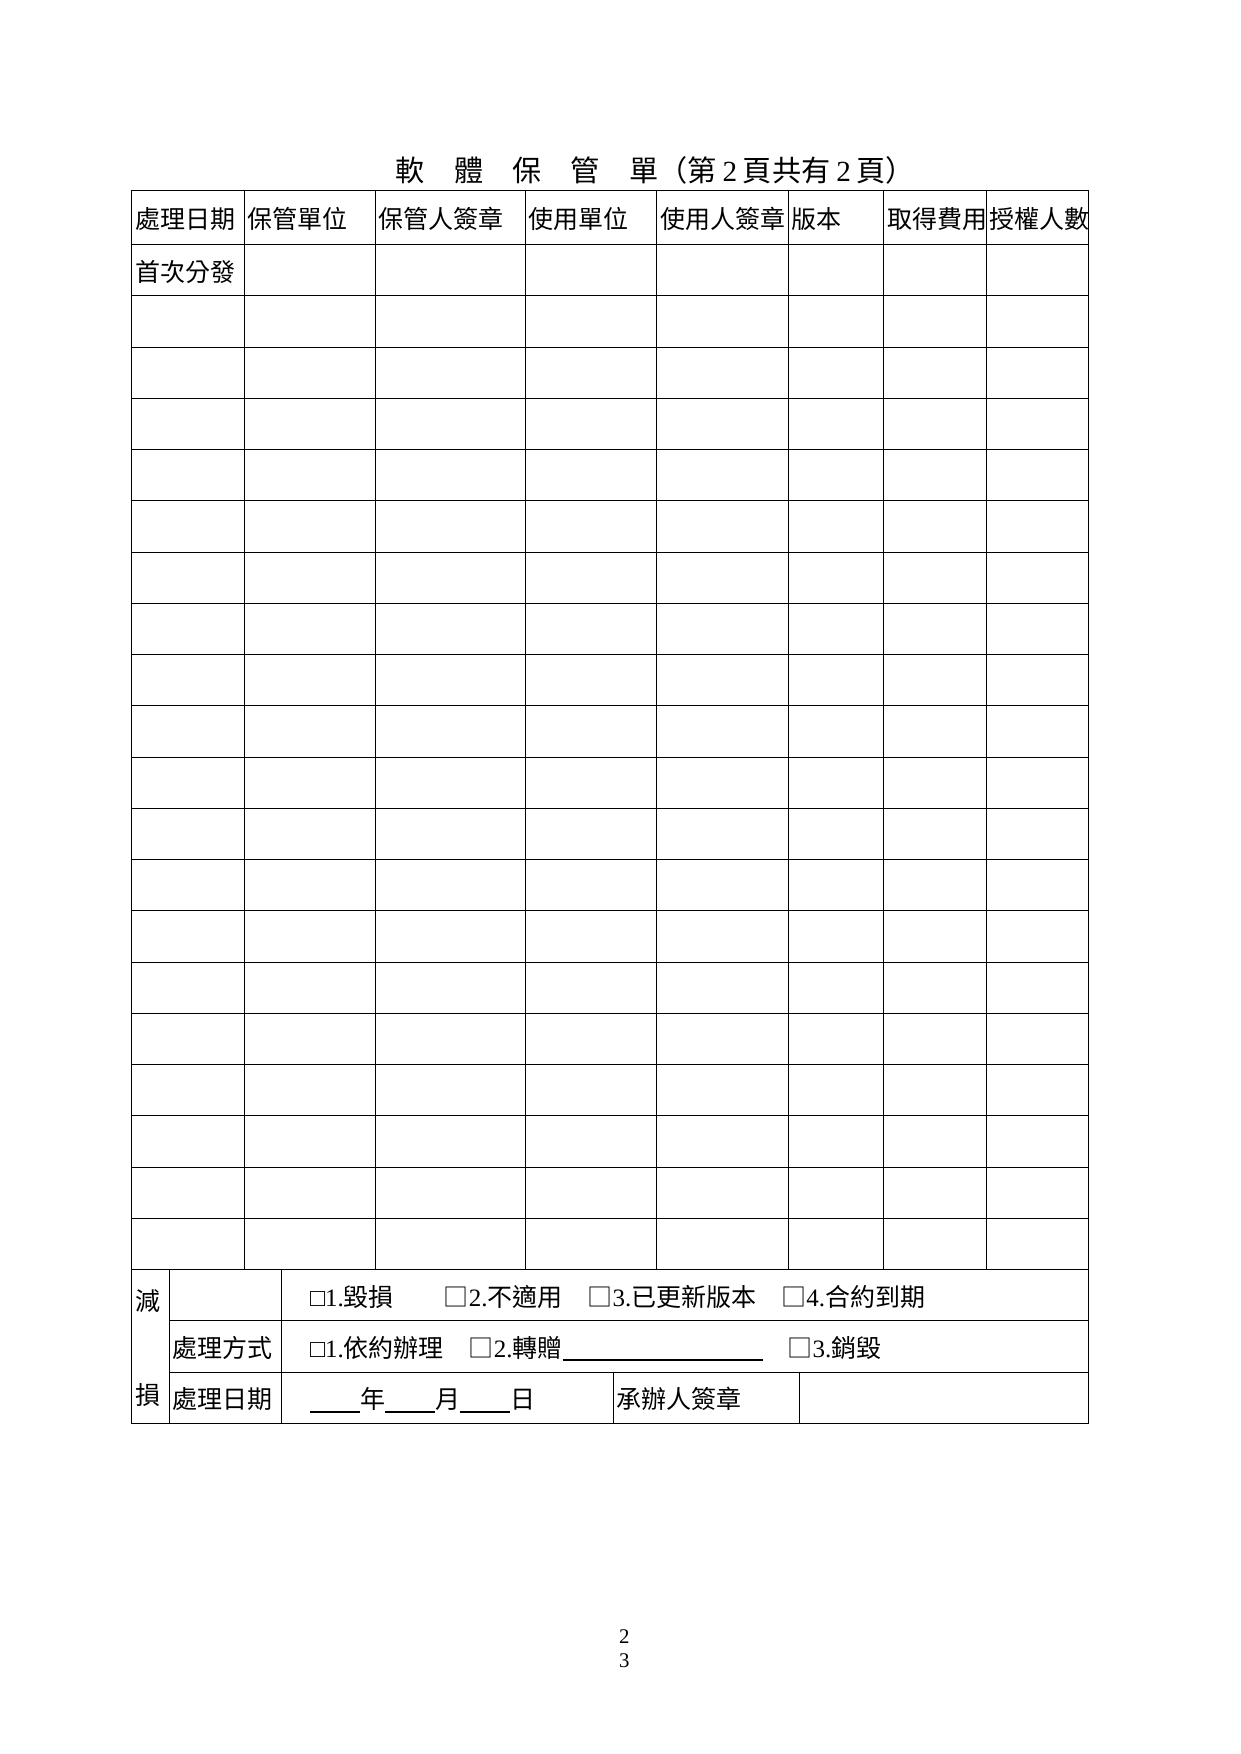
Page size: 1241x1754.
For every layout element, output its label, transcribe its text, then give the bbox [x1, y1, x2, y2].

table_cell [376, 1219, 525, 1269]
table_cell [132, 501, 244, 552]
table_cell [245, 296, 375, 347]
table_cell [376, 1168, 525, 1218]
table_cell [987, 501, 1088, 552]
table_cell [376, 809, 525, 859]
table_cell [657, 655, 788, 705]
table_cell [132, 1014, 244, 1064]
table_cell [987, 348, 1088, 398]
table_cell [526, 348, 656, 398]
table_cell [789, 860, 883, 910]
table_cell [884, 706, 986, 757]
table_cell [789, 706, 883, 757]
table_cell [657, 1116, 788, 1167]
table_cell [376, 501, 525, 552]
table_cell [789, 604, 883, 654]
table_cell [657, 501, 788, 552]
table_cell [526, 860, 656, 910]
table_cell [657, 1219, 788, 1269]
table_cell [884, 1014, 986, 1064]
table_cell [884, 245, 986, 295]
table_cell [789, 553, 883, 603]
table_cell 處理方式 [170, 1321, 281, 1372]
table_header 授權人數 [987, 191, 1088, 244]
table_cell [132, 1065, 244, 1115]
table_header 保管單位 [245, 191, 375, 244]
table_cell [987, 604, 1088, 654]
table_cell [376, 706, 525, 757]
table_cell [132, 911, 244, 962]
table_cell [132, 450, 244, 500]
table_cell [526, 450, 656, 500]
table_cell [376, 860, 525, 910]
table_cell [884, 758, 986, 808]
table_cell [987, 1116, 1088, 1167]
table_cell [884, 501, 986, 552]
table_cell [789, 348, 883, 398]
table_cell [789, 399, 883, 449]
table_cell [245, 655, 375, 705]
table_cell [526, 911, 656, 962]
table_cell [987, 809, 1088, 859]
table_cell [526, 1168, 656, 1218]
table_cell [245, 1168, 375, 1218]
table_cell [657, 604, 788, 654]
table_cell [526, 1014, 656, 1064]
table_cell [789, 1014, 883, 1064]
table_cell [987, 245, 1088, 295]
table_cell [789, 296, 883, 347]
table_cell [245, 1065, 375, 1115]
table_cell [884, 809, 986, 859]
table_cell [987, 1168, 1088, 1218]
table_cell [526, 809, 656, 859]
table_cell [789, 1116, 883, 1167]
table_cell [526, 1116, 656, 1167]
table_cell [245, 348, 375, 398]
table_cell [526, 1065, 656, 1115]
table_cell [526, 296, 656, 347]
table_cell [526, 1219, 656, 1269]
text 軟 體 保 管 單（第2頁共有2頁） [148, 148, 1127, 190]
table_cell [884, 1065, 986, 1115]
table_cell [526, 706, 656, 757]
table_cell [884, 860, 986, 910]
table_cell [884, 911, 986, 962]
table_cell 承辦人簽章 [614, 1373, 799, 1423]
table_cell [789, 1219, 883, 1269]
table_cell [376, 655, 525, 705]
table_cell [987, 706, 1088, 757]
table_cell [789, 1065, 883, 1115]
table_cell [987, 553, 1088, 603]
table_cell [526, 758, 656, 808]
table_cell [245, 1014, 375, 1064]
table_cell [884, 1168, 986, 1218]
table_cell 首次分發 [132, 245, 244, 295]
table_cell [132, 963, 244, 1013]
table_cell [376, 911, 525, 962]
table_cell [987, 399, 1088, 449]
table_cell [657, 1065, 788, 1115]
table_cell [132, 348, 244, 398]
table_cell [657, 553, 788, 603]
table_cell [789, 963, 883, 1013]
table_cell [132, 399, 244, 449]
table_cell [245, 553, 375, 603]
table_cell [987, 963, 1088, 1013]
table_cell [884, 399, 986, 449]
table_cell [526, 245, 656, 295]
table_cell [526, 604, 656, 654]
table_cell [245, 501, 375, 552]
table_cell [526, 501, 656, 552]
table_cell [789, 758, 883, 808]
table_cell [987, 1219, 1088, 1269]
table_cell [526, 399, 656, 449]
table_cell [987, 296, 1088, 347]
table_cell [170, 1270, 281, 1320]
table_cell [657, 296, 788, 347]
table_cell [132, 655, 244, 705]
table_cell [789, 245, 883, 295]
table_cell [132, 1168, 244, 1218]
table_cell □1.依約辦理 □2.轉贈 □3.銷毀 [282, 1321, 1088, 1372]
table_cell [657, 450, 788, 500]
table_cell [884, 604, 986, 654]
table_cell [376, 245, 525, 295]
table_cell [789, 450, 883, 500]
table_cell [132, 1219, 244, 1269]
table_cell [884, 1219, 986, 1269]
table_header 處理日期 [132, 191, 244, 244]
table_cell 減 損 [132, 1270, 169, 1423]
table_cell [245, 963, 375, 1013]
table_cell [657, 809, 788, 859]
table_cell [245, 604, 375, 654]
table_cell [987, 758, 1088, 808]
table_cell □1.毀損 □2.不適用 □3.已更新版本 □4.合約到期 [282, 1270, 1088, 1320]
table_cell [376, 296, 525, 347]
table_cell [376, 399, 525, 449]
table_cell [657, 348, 788, 398]
table_cell [132, 706, 244, 757]
table_cell [245, 809, 375, 859]
table_cell 年 月 日 [282, 1373, 613, 1423]
table_cell [132, 604, 244, 654]
table_cell [657, 911, 788, 962]
table_cell [884, 1116, 986, 1167]
table_cell [245, 860, 375, 910]
table_cell [376, 348, 525, 398]
table_cell [245, 450, 375, 500]
table_cell [376, 758, 525, 808]
table_header 使用人簽章 [657, 191, 788, 244]
table_cell [245, 399, 375, 449]
table_cell 處理日期 [170, 1373, 281, 1423]
table_cell [376, 450, 525, 500]
table_cell [657, 245, 788, 295]
table_cell [789, 501, 883, 552]
table_cell [132, 860, 244, 910]
table_cell [789, 809, 883, 859]
table_cell [245, 706, 375, 757]
table_cell [245, 245, 375, 295]
table_header 取得費用 [884, 191, 986, 244]
table_cell [800, 1373, 1088, 1423]
table_cell [657, 706, 788, 757]
table_cell [245, 758, 375, 808]
table_cell [884, 450, 986, 500]
table_cell [789, 1168, 883, 1218]
table_cell [245, 1219, 375, 1269]
table_header 保管人簽章 [376, 191, 525, 244]
table_cell [132, 758, 244, 808]
table_cell [884, 296, 986, 347]
table_cell [657, 399, 788, 449]
table_cell [789, 911, 883, 962]
table_cell [987, 1014, 1088, 1064]
table_cell [132, 296, 244, 347]
table_cell [376, 1065, 525, 1115]
table_cell [376, 604, 525, 654]
table_cell [987, 1065, 1088, 1115]
table_cell [789, 655, 883, 705]
table_cell [884, 963, 986, 1013]
table_cell [132, 553, 244, 603]
table_cell [884, 553, 986, 603]
table_cell [987, 860, 1088, 910]
table_cell [376, 553, 525, 603]
table_cell [245, 911, 375, 962]
table_header 使用單位 [526, 191, 656, 244]
table_cell [376, 1014, 525, 1064]
table_cell [376, 963, 525, 1013]
table_cell [657, 963, 788, 1013]
table_cell [526, 963, 656, 1013]
table_cell [526, 553, 656, 603]
table_cell [132, 1116, 244, 1167]
table_cell [245, 1116, 375, 1167]
table_cell [132, 809, 244, 859]
table_cell [987, 911, 1088, 962]
table_cell [657, 758, 788, 808]
table_cell [376, 1116, 525, 1167]
table_cell [987, 655, 1088, 705]
table_cell [884, 348, 986, 398]
table_cell [526, 655, 656, 705]
table_cell [657, 1168, 788, 1218]
table_cell [884, 655, 986, 705]
table_cell [987, 450, 1088, 500]
table_cell [657, 1014, 788, 1064]
table_cell [657, 860, 788, 910]
table_header 版本 [789, 191, 883, 244]
